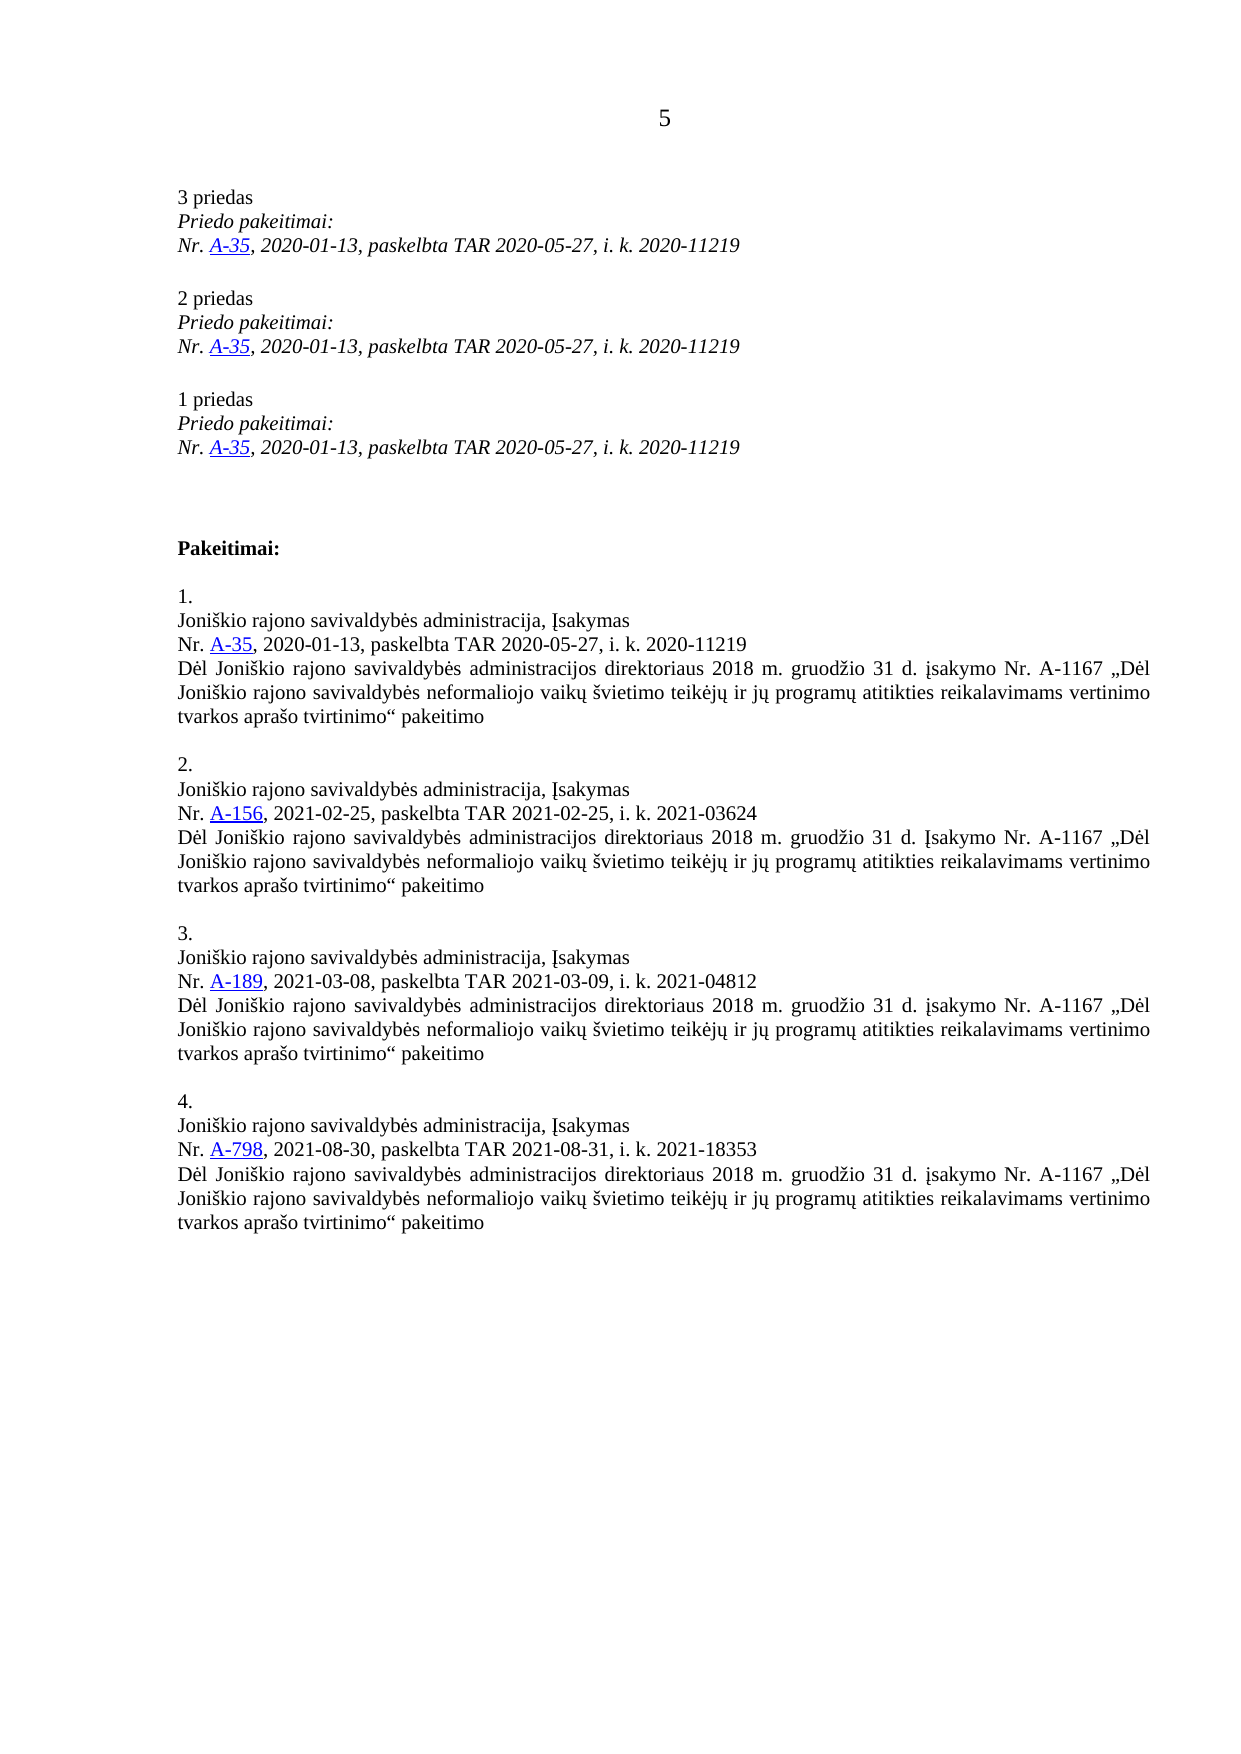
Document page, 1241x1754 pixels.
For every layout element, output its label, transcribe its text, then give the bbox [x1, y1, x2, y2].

text 3. [177, 921, 1152, 945]
text Joniškio rajono savivaldybės administracija, Įsakymas [177, 1113, 1152, 1137]
text Dėl Joniškio rajono savivaldybės administracijos direktoriaus 2018 m. gruodžio 31 d. Įsakymo Nr. A-1167 „Dėl Joniškio rajono savivaldybės neformaliojo vaikų švietimo teikėjų ir jų programų atitikties reikalavimams vertinimo tvarkos aprašo tvirtinimo“ pakeitimo [177, 824, 1152, 897]
text Nr. A-189, 2021-03-08, paskelbta TAR 2021-03-09, i. k. 2021-04812 [177, 969, 1152, 993]
text Joniškio rajono savivaldybės administracija, Įsakymas [177, 776, 1152, 801]
text Nr. A-156, 2021-02-25, paskelbta TAR 2021-02-25, i. k. 2021-03624 [177, 801, 1152, 824]
text Nr. A-35, 2020-01-13, paskelbta TAR 2020-05-27, i. k. 2020-11219 [177, 632, 1152, 656]
text Priedo pakeitimai: [177, 310, 1152, 334]
text 4. [177, 1089, 1152, 1113]
text 2. [177, 752, 1152, 776]
text Nr. A-35, 2020-01-13, paskelbta TAR 2020-05-27, i. k. 2020-11219 [177, 334, 1152, 358]
text Nr. A-798, 2021-08-30, paskelbta TAR 2021-08-31, i. k. 2021-18353 [177, 1137, 1152, 1161]
text Dėl Joniškio rajono savivaldybės administracijos direktoriaus 2018 m. gruodžio 31 d. įsakymo Nr. A-1167 „Dėl Joniškio rajono savivaldybės neformaliojo vaikų švietimo teikėjų ir jų programų atitikties reikalavimams vertinimo tvarkos aprašo tvirtinimo“ pakeitimo [177, 1161, 1152, 1234]
text Dėl Joniškio rajono savivaldybės administracijos direktoriaus 2018 m. gruodžio 31 d. įsakymo Nr. A-1167 „Dėl Joniškio rajono savivaldybės neformaliojo vaikų švietimo teikėjų ir jų programų atitikties reikalavimams vertinimo tvarkos aprašo tvirtinimo“ pakeitimo [177, 656, 1152, 728]
text 2 priedas [177, 286, 1152, 310]
text 3 priedas [177, 185, 1152, 209]
text 1. [177, 584, 1152, 608]
text 1 priedas [177, 387, 1152, 411]
text Dėl Joniškio rajono savivaldybės administracijos direktoriaus 2018 m. gruodžio 31 d. įsakymo Nr. A-1167 „Dėl Joniškio rajono savivaldybės neformaliojo vaikų švietimo teikėjų ir jų programų atitikties reikalavimams vertinimo tvarkos aprašo tvirtinimo“ pakeitimo [177, 993, 1152, 1065]
text Priedo pakeitimai: [177, 209, 1152, 233]
text Nr. A-35, 2020-01-13, paskelbta TAR 2020-05-27, i. k. 2020-11219 [177, 435, 1152, 459]
text Pakeitimai: [177, 536, 1152, 560]
text Joniškio rajono savivaldybės administracija, Įsakymas [177, 608, 1152, 632]
text Nr. A-35, 2020-01-13, paskelbta TAR 2020-05-27, i. k. 2020-11219 [177, 233, 1152, 257]
text Priedo pakeitimai: [177, 411, 1152, 435]
text Joniškio rajono savivaldybės administracija, Įsakymas [177, 945, 1152, 969]
